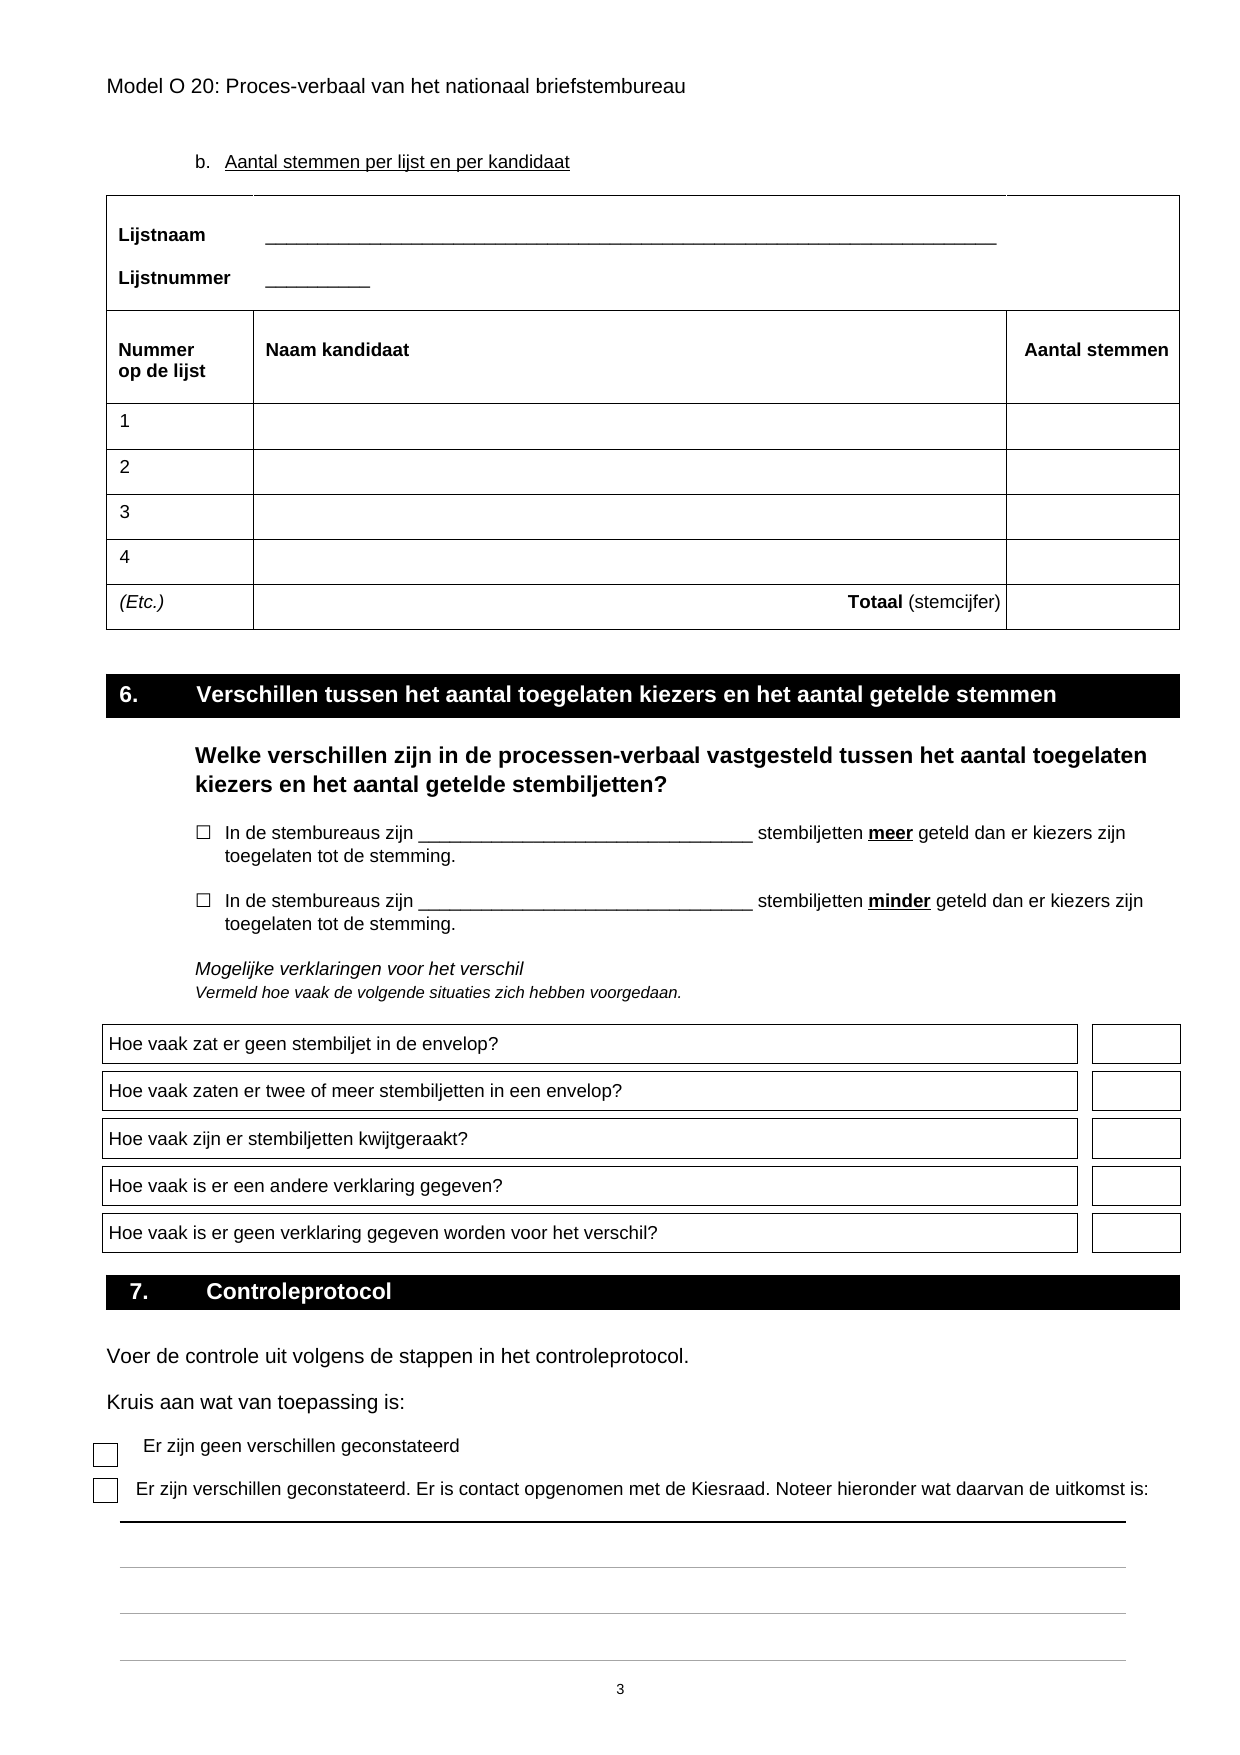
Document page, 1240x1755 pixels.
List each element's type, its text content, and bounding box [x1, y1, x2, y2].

table_header [1078, 1025, 1092, 1063]
table_header Hoe vaak is er een andere verklaring gegeven? [103, 1167, 1077, 1205]
table_cell 3 [107, 495, 253, 539]
table_cell Nummer op de lijst [107, 311, 253, 403]
table_header [1093, 1214, 1180, 1252]
text b. Aantal stemmen per lijst en per kandidaat [195, 149, 1181, 172]
table_header [1007, 196, 1179, 310]
text Er zijn geen verschillen geconstateerd [106, 1435, 1181, 1457]
table_cell [120, 1568, 1126, 1613]
text Welke verschillen zijn in de processen-verbaal vastgesteld tussen het aantal toegelaten kiezers en het aantal getelde stembiljetten? [195, 739, 1181, 797]
table_header ______________________________________________________________________ __________ [254, 196, 1006, 310]
table_cell 4 [107, 540, 253, 584]
table_header Hoe vaak zaten er twee of meer stembiljetten in een envelop? [103, 1072, 1077, 1110]
text ☐ In de stembureaus zijn ________________________________ stembiljetten minder geteld dan er kiezers zijn toegelaten tot de stemming. [195, 888, 1181, 935]
table_cell [1007, 450, 1179, 494]
table_header [1078, 1072, 1092, 1110]
table_header Lijstnaam Lijstnummer [107, 196, 253, 310]
table_cell Totaal (stemcijfer) [254, 585, 1006, 629]
table_header Controleprotocol [107, 1276, 1179, 1309]
table_cell [254, 450, 1006, 494]
table_cell (Etc.) [107, 585, 253, 629]
table_cell [1007, 585, 1179, 629]
text Vermeld hoe vaak de volgende situaties zich hebben voorgedaan. [195, 979, 1181, 1002]
table_cell [1007, 540, 1179, 584]
table_header [1093, 1025, 1180, 1063]
table_header [1093, 1167, 1180, 1205]
table_header [1093, 1072, 1180, 1110]
table_header [1078, 1119, 1092, 1157]
table_cell [1007, 404, 1179, 448]
table_header Hoe vaak zijn er stembiljetten kwijtgeraakt? [103, 1119, 1077, 1157]
table_header [1093, 1119, 1180, 1157]
table_header [120, 1523, 1126, 1567]
table_cell Aantal stemmen [1007, 311, 1179, 403]
text ☐ In de stembureaus zijn ________________________________ stembiljetten meer geteld dan er kiezers zijn toegelaten tot de stemming. [195, 819, 1181, 866]
table_cell [254, 404, 1006, 448]
table_cell Naam kandidaat [254, 311, 1006, 403]
text Voer de controle uit volgens de stappen in het controleprotocol. [106, 1344, 1181, 1368]
text Mogelijke verklaringen voor het verschil [195, 956, 1181, 979]
table_header Verschillen tussen het aantal toegelaten kiezers en het aantal getelde stemmen [107, 675, 1179, 717]
table_header Hoe vaak is er geen verklaring gegeven worden voor het verschil? [103, 1214, 1077, 1252]
table_cell [1007, 495, 1179, 539]
text Er zijn verschillen geconstateerd. Er is contact opgenomen met de Kiesraad. Noteer hieronder wat daarvan de uitkomst is: [136, 1478, 1181, 1500]
table_cell [120, 1614, 1126, 1659]
table_header [1078, 1167, 1092, 1205]
table_cell 1 [107, 404, 253, 448]
text Kruis aan wat van toepassing is: [106, 1389, 1181, 1413]
table_cell [254, 495, 1006, 539]
table_header [1078, 1214, 1092, 1252]
table_cell [254, 540, 1006, 584]
table_header Hoe vaak zat er geen stembiljet in de envelop? [103, 1025, 1077, 1063]
table_cell 2 [107, 450, 253, 494]
